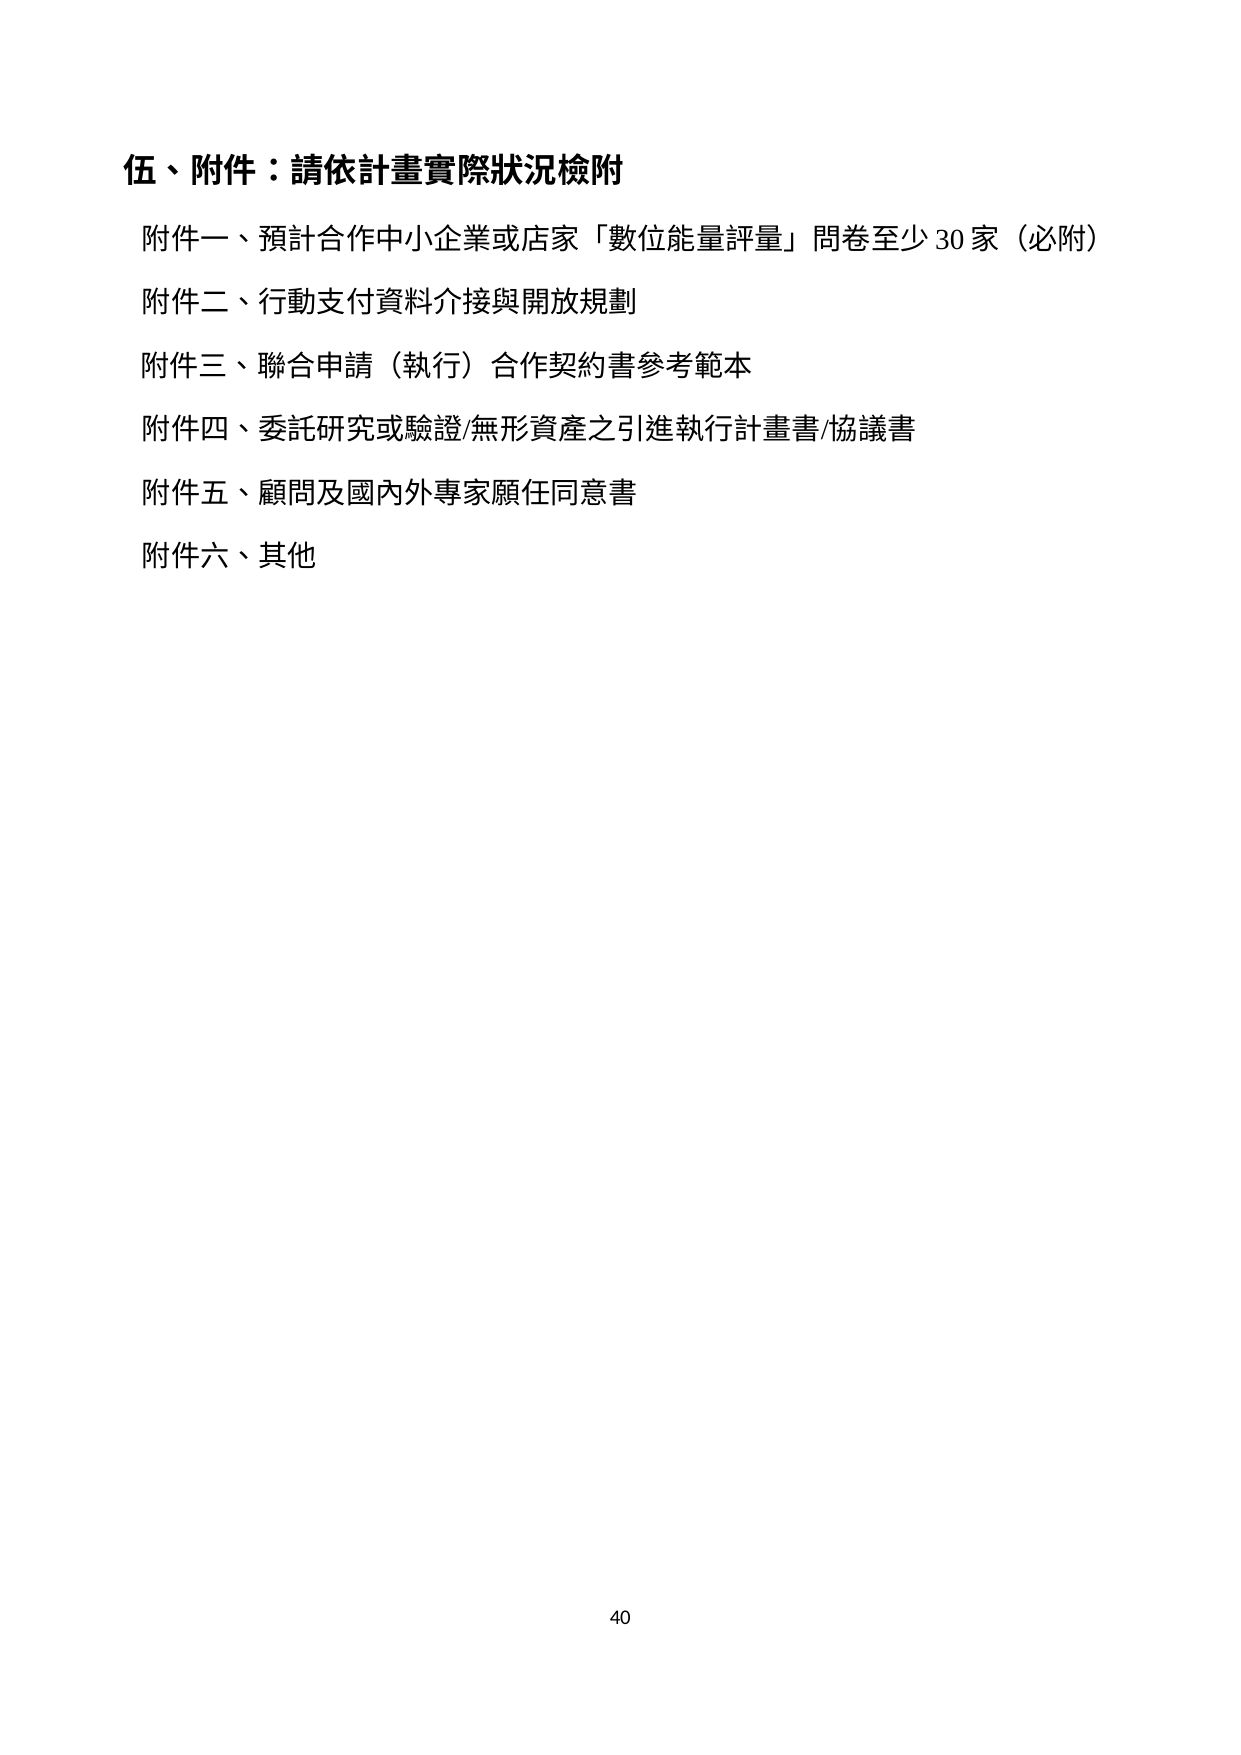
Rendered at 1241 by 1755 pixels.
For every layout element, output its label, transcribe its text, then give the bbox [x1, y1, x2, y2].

text 附件二、行動支付資料介接與開放規劃 [112, 279, 1131, 321]
text 附件四、委託研究或驗證/無形資產之引進執行計畫書/協議書 [112, 406, 1131, 448]
text 附件五、顧問及國內外專家願任同意書 [112, 469, 1131, 512]
text 附件一、預計合作中小企業或店家「數位能量評量」問卷至少30家（必附） [112, 216, 1131, 258]
subtitle 伍、附件：請依計畫實際狀況檢附 [123, 150, 1128, 191]
text 附件六、其他 [112, 533, 1131, 575]
text 附件三、聯合申請（執行）合作契約書參考範本 [112, 342, 1131, 385]
